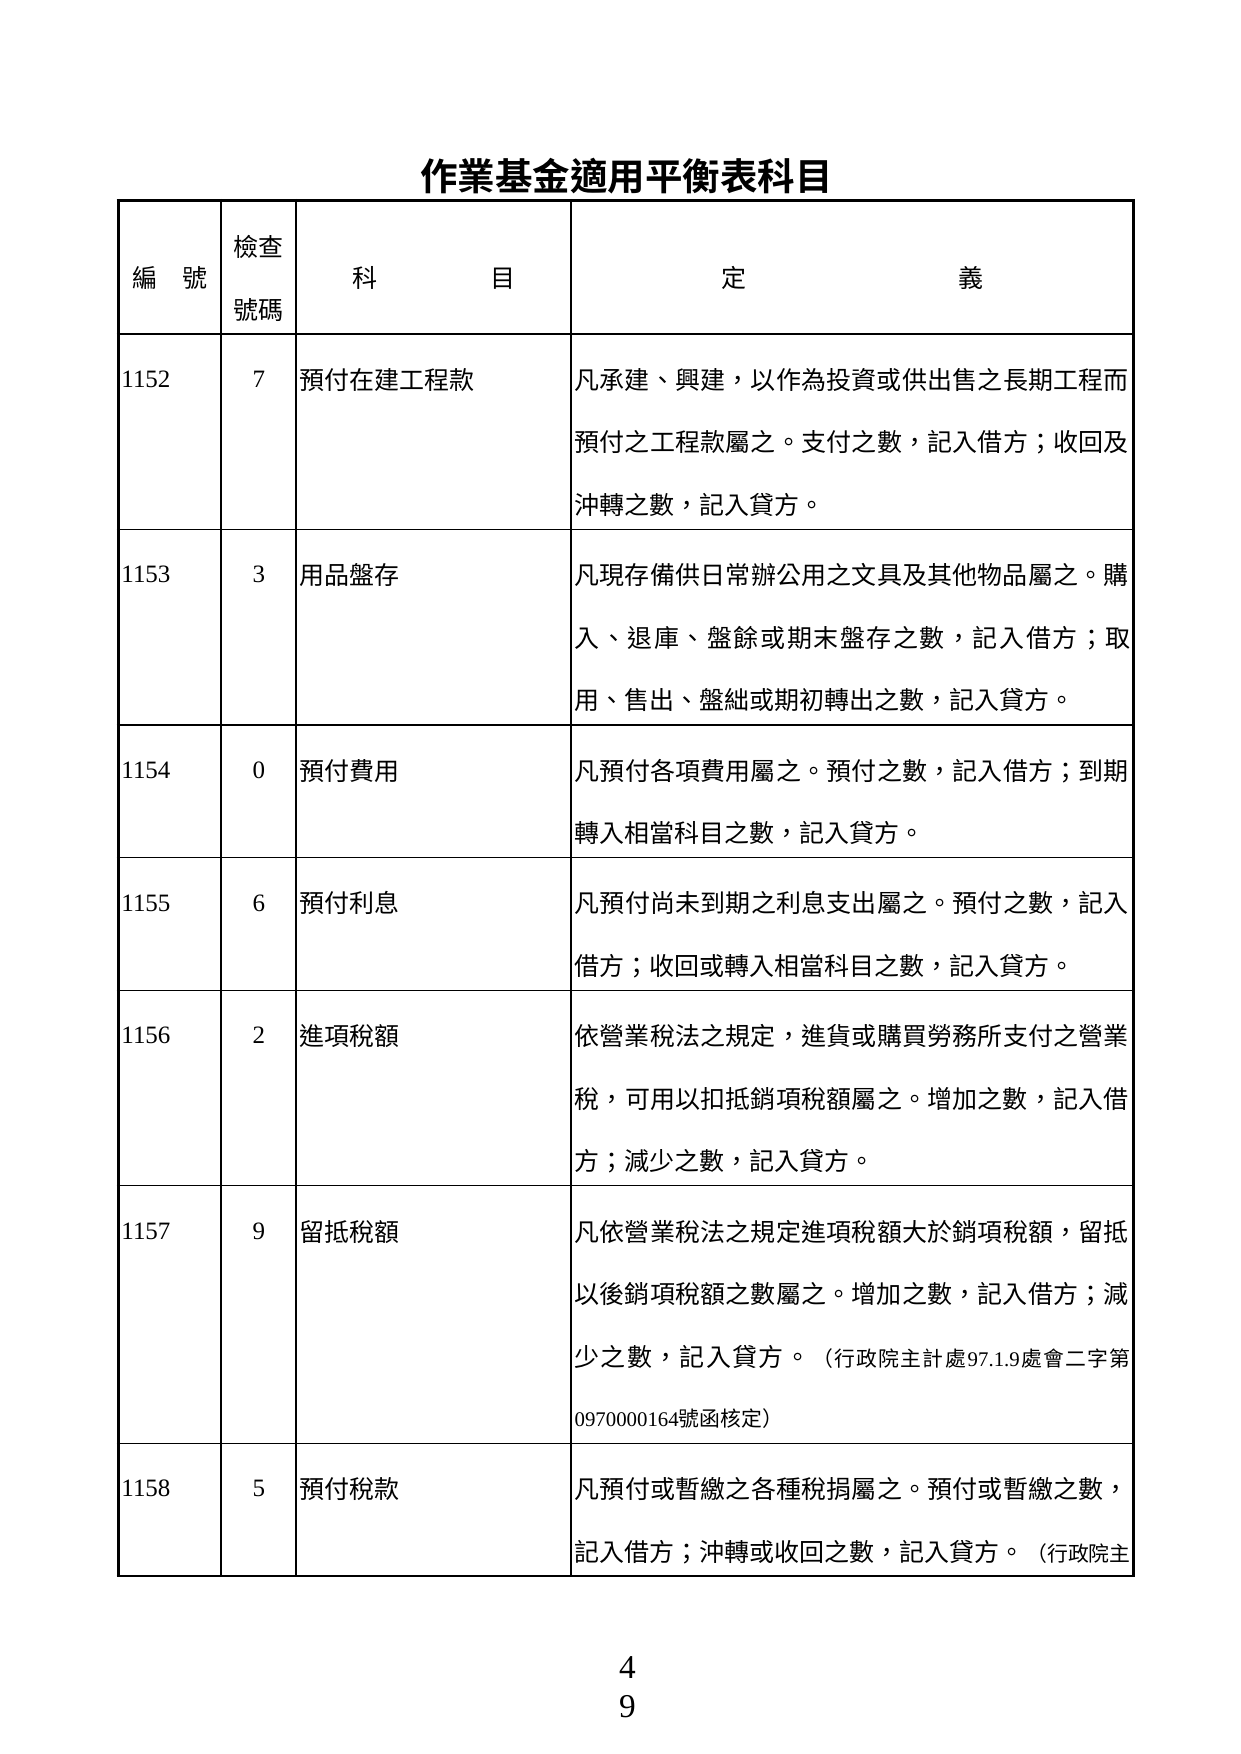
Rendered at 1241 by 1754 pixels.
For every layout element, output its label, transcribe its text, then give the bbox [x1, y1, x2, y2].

table_cell 用品盤存 [297, 530, 570, 724]
table_cell 1156 [120, 991, 220, 1185]
table_cell 6 [222, 858, 295, 989]
table_cell 預付在建工程款 [297, 335, 570, 528]
table_cell 凡承建、興建，以作為投資或供出售之長期工程而預付之工程款屬之。支付之數，記入借方；收回及沖轉之數，記入貸方。 [572, 335, 1132, 528]
table_cell 依營業稅法之規定，進貨或購買勞務所支付之營業稅，可用以扣抵銷項稅額屬之。增加之數，記入借方；減少之數，記入貸方。 [572, 991, 1132, 1185]
table_cell 3 [222, 530, 295, 724]
table_cell 凡預付各項費用屬之。預付之數，記入借方；到期轉入相當科目之數，記入貸方。 [572, 726, 1132, 857]
table_cell 1155 [120, 858, 220, 989]
table_cell 0 [222, 726, 295, 857]
table_cell 1154 [120, 726, 220, 857]
table_cell 檢查號碼 [222, 202, 295, 333]
table_header 作業基金適用平衡表科目 [118, 130, 1134, 199]
table_cell 預付費用 [297, 726, 570, 857]
table_cell 2 [222, 991, 295, 1185]
table_cell 凡預付或暫繳之各種稅捐屬之。預付或暫繳之數，記入借方；沖轉或收回之數，記入貸方。（行政院主 [572, 1444, 1132, 1575]
table_cell 預付稅款 [297, 1444, 570, 1575]
table_cell 1153 [120, 530, 220, 724]
table_cell 定 義 [572, 202, 1132, 333]
table_cell 科 目 [297, 202, 570, 333]
table_cell 凡依營業稅法之規定進項稅額大於銷項稅額，留抵以後銷項稅額之數屬之。增加之數，記入借方；減少之數，記入貸方。（行政院主計處97.1.9處會二字第0970000164號函核定） [572, 1186, 1132, 1443]
table_cell 預付利息 [297, 858, 570, 989]
table_cell 編 號 [120, 202, 220, 333]
table_cell 凡預付尚未到期之利息支出屬之。預付之數，記入借方；收回或轉入相當科目之數，記入貸方。 [572, 858, 1132, 989]
table_cell 9 [222, 1186, 295, 1443]
table_cell 7 [222, 335, 295, 528]
table_cell 5 [222, 1444, 295, 1575]
table_cell 凡現存備供日常辦公用之文具及其他物品屬之。購入、退庫、盤餘或期末盤存之數，記入借方；取用、售出、盤絀或期初轉出之數，記入貸方。 [572, 530, 1132, 724]
table_cell 留抵稅額 [297, 1186, 570, 1443]
table_cell 1157 [120, 1186, 220, 1443]
table_cell 進項稅額 [297, 991, 570, 1185]
table_cell 1158 [120, 1444, 220, 1575]
table_cell 1152 [120, 335, 220, 528]
